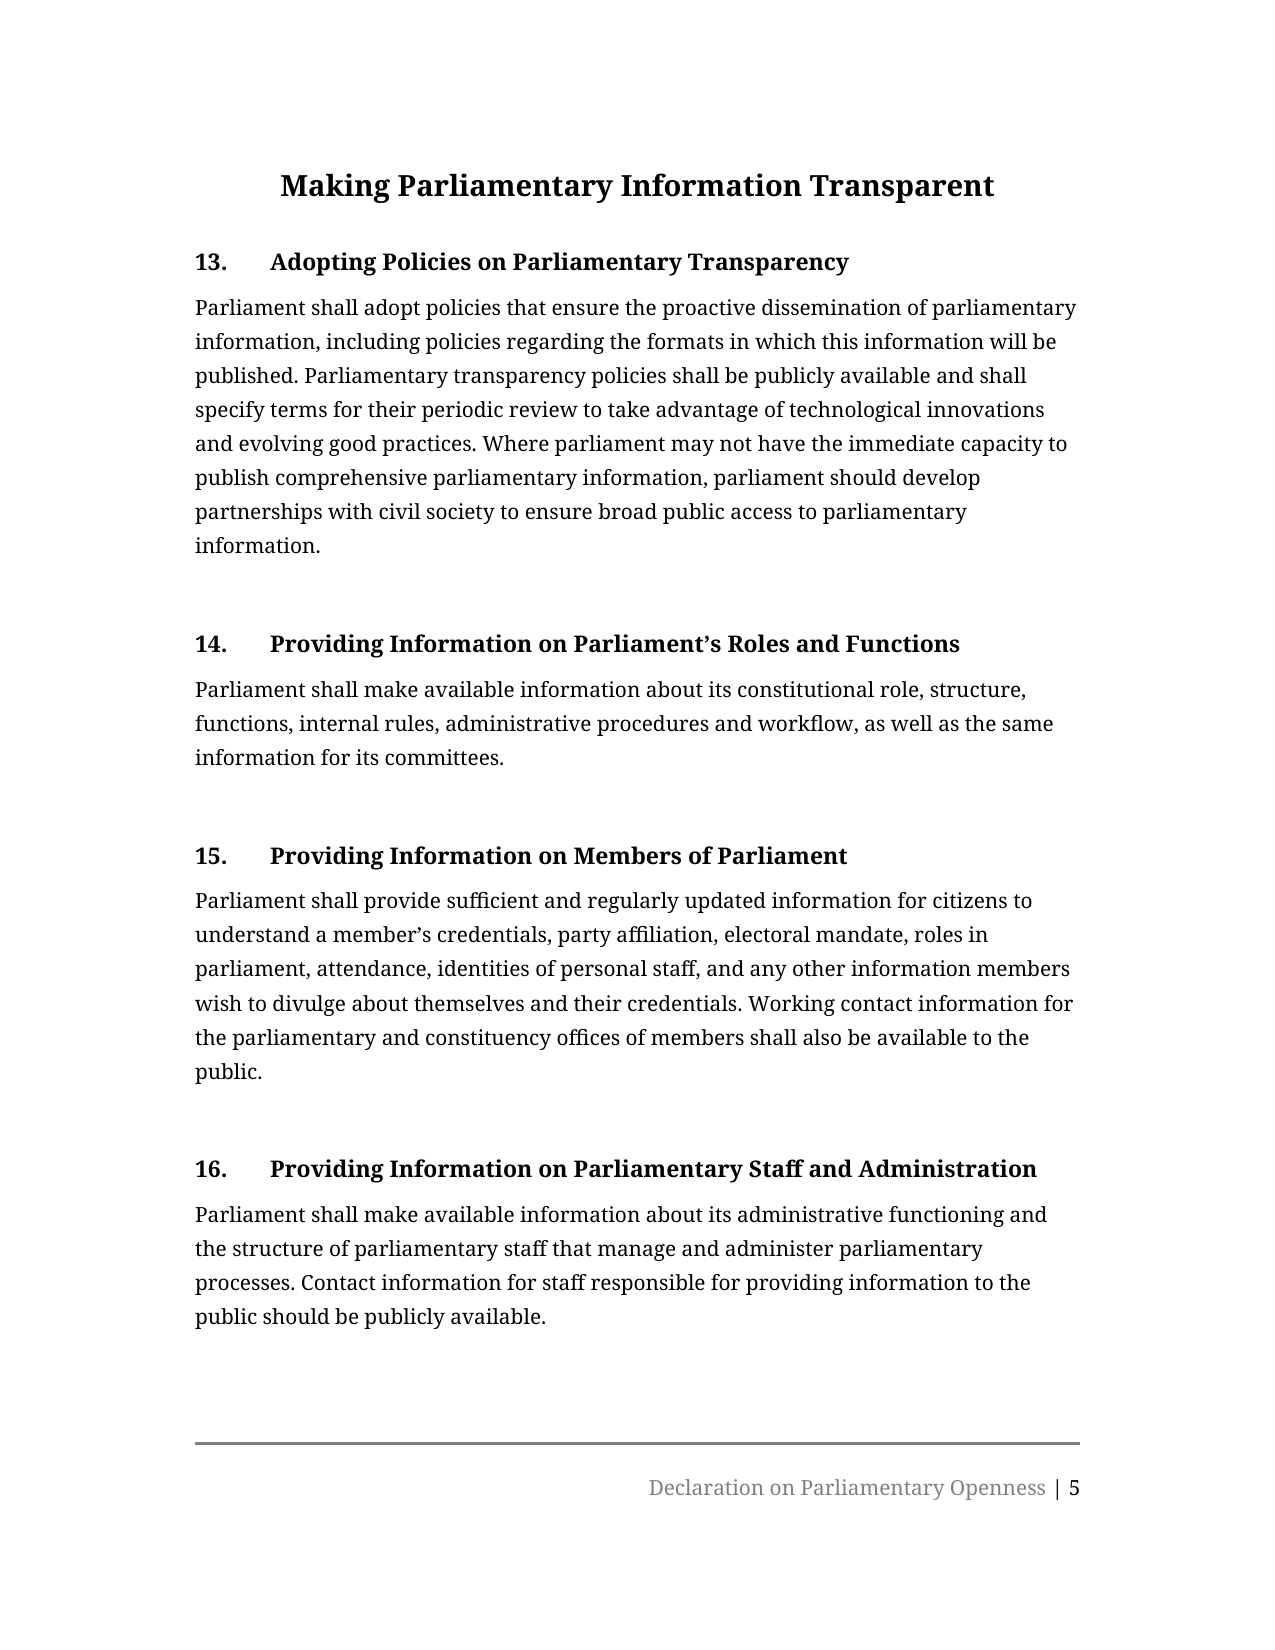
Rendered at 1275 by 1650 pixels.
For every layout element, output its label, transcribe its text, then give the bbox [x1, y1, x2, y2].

subtitle Making Parliamentary Information Transparent [195, 165, 1080, 205]
text Parliament shall make available information about its constitutional role, structure, functions, internal rules, administrative procedures and workflow, as well as the same information for its committees. [195, 675, 1080, 771]
text Parliament shall make available information about its administrative functioning and the structure of parliamentary staff that manage and administer parliamentary processes. Contact information for staff responsible for providing information to the public should be publicly available. [195, 1200, 1080, 1331]
subtitle 15. Providing Information on Members of Parliament [195, 839, 1080, 871]
subtitle 13. Adopting Policies on Parliamentary Transparency [195, 246, 1080, 277]
text Parliament shall adopt policies that ensure the proactive dissemination of parliamentary information, including policies regarding the formats in which this information will be published. Parliamentary transparency policies shall be publicly available and shall specify terms for their periodic review to take advantage of technological innovations and evolving good practices. Where parliament may not have the immediate capacity to publish comprehensive parliamentary information, parliament should develop partnerships with civil society to ensure broad public access to parliamentary information. [195, 293, 1080, 560]
subtitle 14. Providing Information on Parliament’s Roles and Functions [195, 628, 1080, 659]
subtitle 16. Providing Information on Parliamentary Staff and Administration [195, 1153, 1080, 1184]
text Parliament shall provide sufficient and regularly updated information for citizens to understand a member’s credentials, party affiliation, electoral mandate, roles in parliament, attendance, identities of personal staff, and any other information members wish to divulge about themselves and their credentials. Working contact information for the parliamentary and constituency offices of members shall also be available to the public. [195, 886, 1080, 1085]
